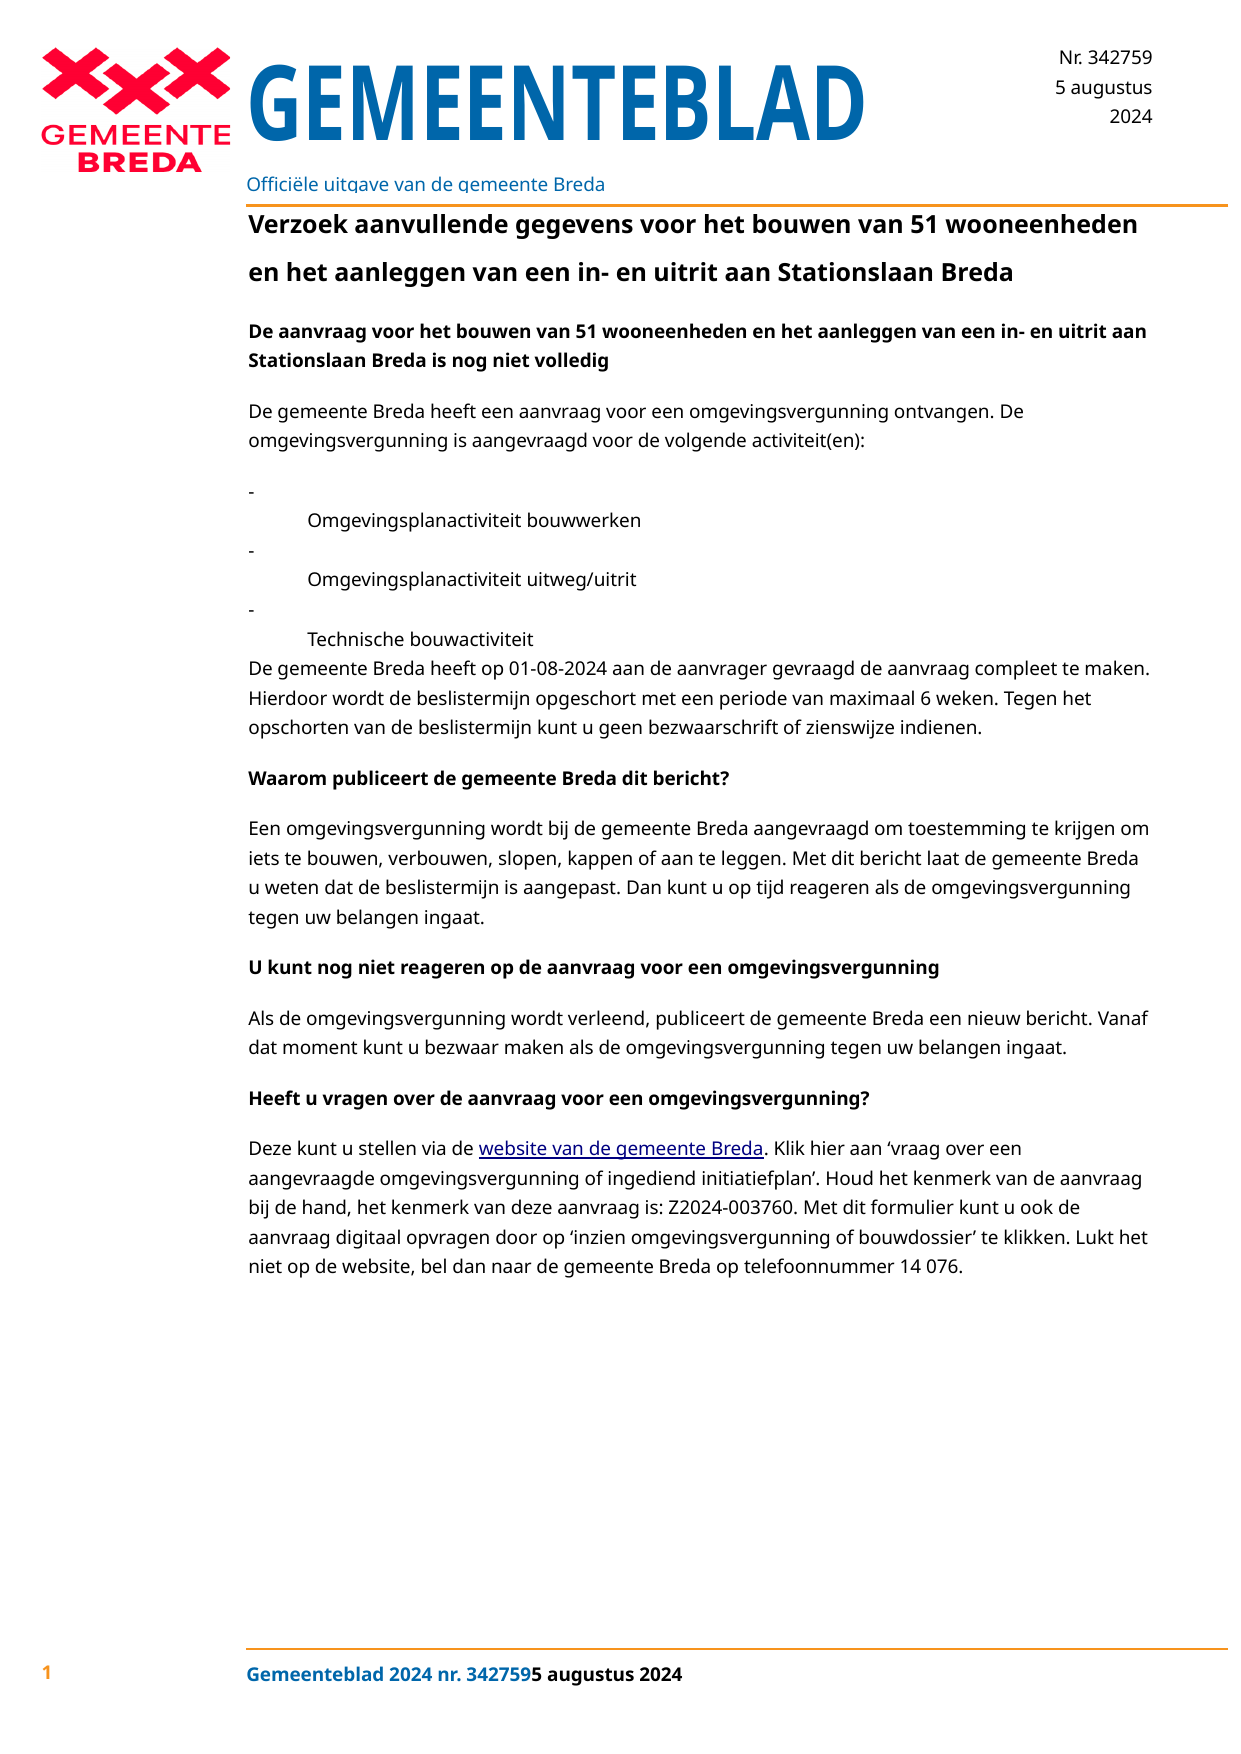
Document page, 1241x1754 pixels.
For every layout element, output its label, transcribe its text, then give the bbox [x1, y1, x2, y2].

list Omgevingsplanactiviteit uitweg/uitrit [248, 567, 1152, 592]
text Verzoek aanvullende gegevens voor het bouwen van 51 wooneenheden en het aanleggen van een in- en uitrit aan Stationslaan Breda [248, 207, 1152, 288]
text De gemeente Breda heeft op 01-08-2024 aan de aanvrager gevraagd de aanvraag compleet te maken. Hierdoor wordt de beslistermijn opgeschort met een periode van maximaal 6 weken. Tegen het opschorten van de beslistermijn kunt u geen bezwaarschrift of zienswijze indienen. [248, 655, 1152, 740]
text U kunt nog niet reageren op de aanvraag voor een omgevingsvergunning [248, 954, 1152, 980]
text Waarom publiceert de gemeente Breda dit bericht? [248, 765, 1152, 791]
text De gemeente Breda heeft een aanvraag voor een omgevingsvergunning ontvangen. De omgevingsvergunning is aangevraagd voor de volgende activiteit(en): [248, 398, 1152, 453]
list Omgevingsplanactiviteit bouwwerken [248, 507, 1152, 533]
text De aanvraag voor het bouwen van 51 wooneenheden en het aanleggen van een in- en uitrit aan Stationslaan Breda is nog niet volledig [248, 318, 1152, 373]
picture [41, 47, 231, 172]
text Deze kunt u stellen via de website van de gemeente Breda. Klik hier aan ‘vraag over een aangevraagde omgevingsvergunning of ingediend initiatiefplan’. Houd het kenmerk van de aanvraag bij de hand, het kenmerk van deze aanvraag is: Z2024-003760. Met dit formulier kunt u ook de aanvraag digitaal opvragen door op ‘inzien omgevingsvergunning of bouwdossier’ te klikken. Lukt het niet op de website, bel dan naar de gemeente Breda op telefoonnummer 14 076. [248, 1135, 1152, 1279]
text Heeft u vragen over de aanvraag voor een omgevingsvergunning? [248, 1085, 1152, 1111]
list Technische bouwactiviteit [248, 626, 1152, 652]
text Als de omgevingsvergunning wordt verleend, publiceert de gemeente Breda een nieuw bericht. Vanaf dat moment kunt u bezwaar maken als de omgevingsvergunning tegen uw belangen ingaat. [248, 1005, 1152, 1060]
text Een omgevingsvergunning wordt bij de gemeente Breda aangevraagd om toestemming te krijgen om iets te bouwen, verbouwen, slopen, kappen of aan te leggen. Met dit bericht laat de gemeente Breda u weten dat de beslistermijn is aangepast. Dan kunt u op tijd reageren als de omgevingsvergunning tegen uw belangen ingaat. [248, 815, 1152, 930]
